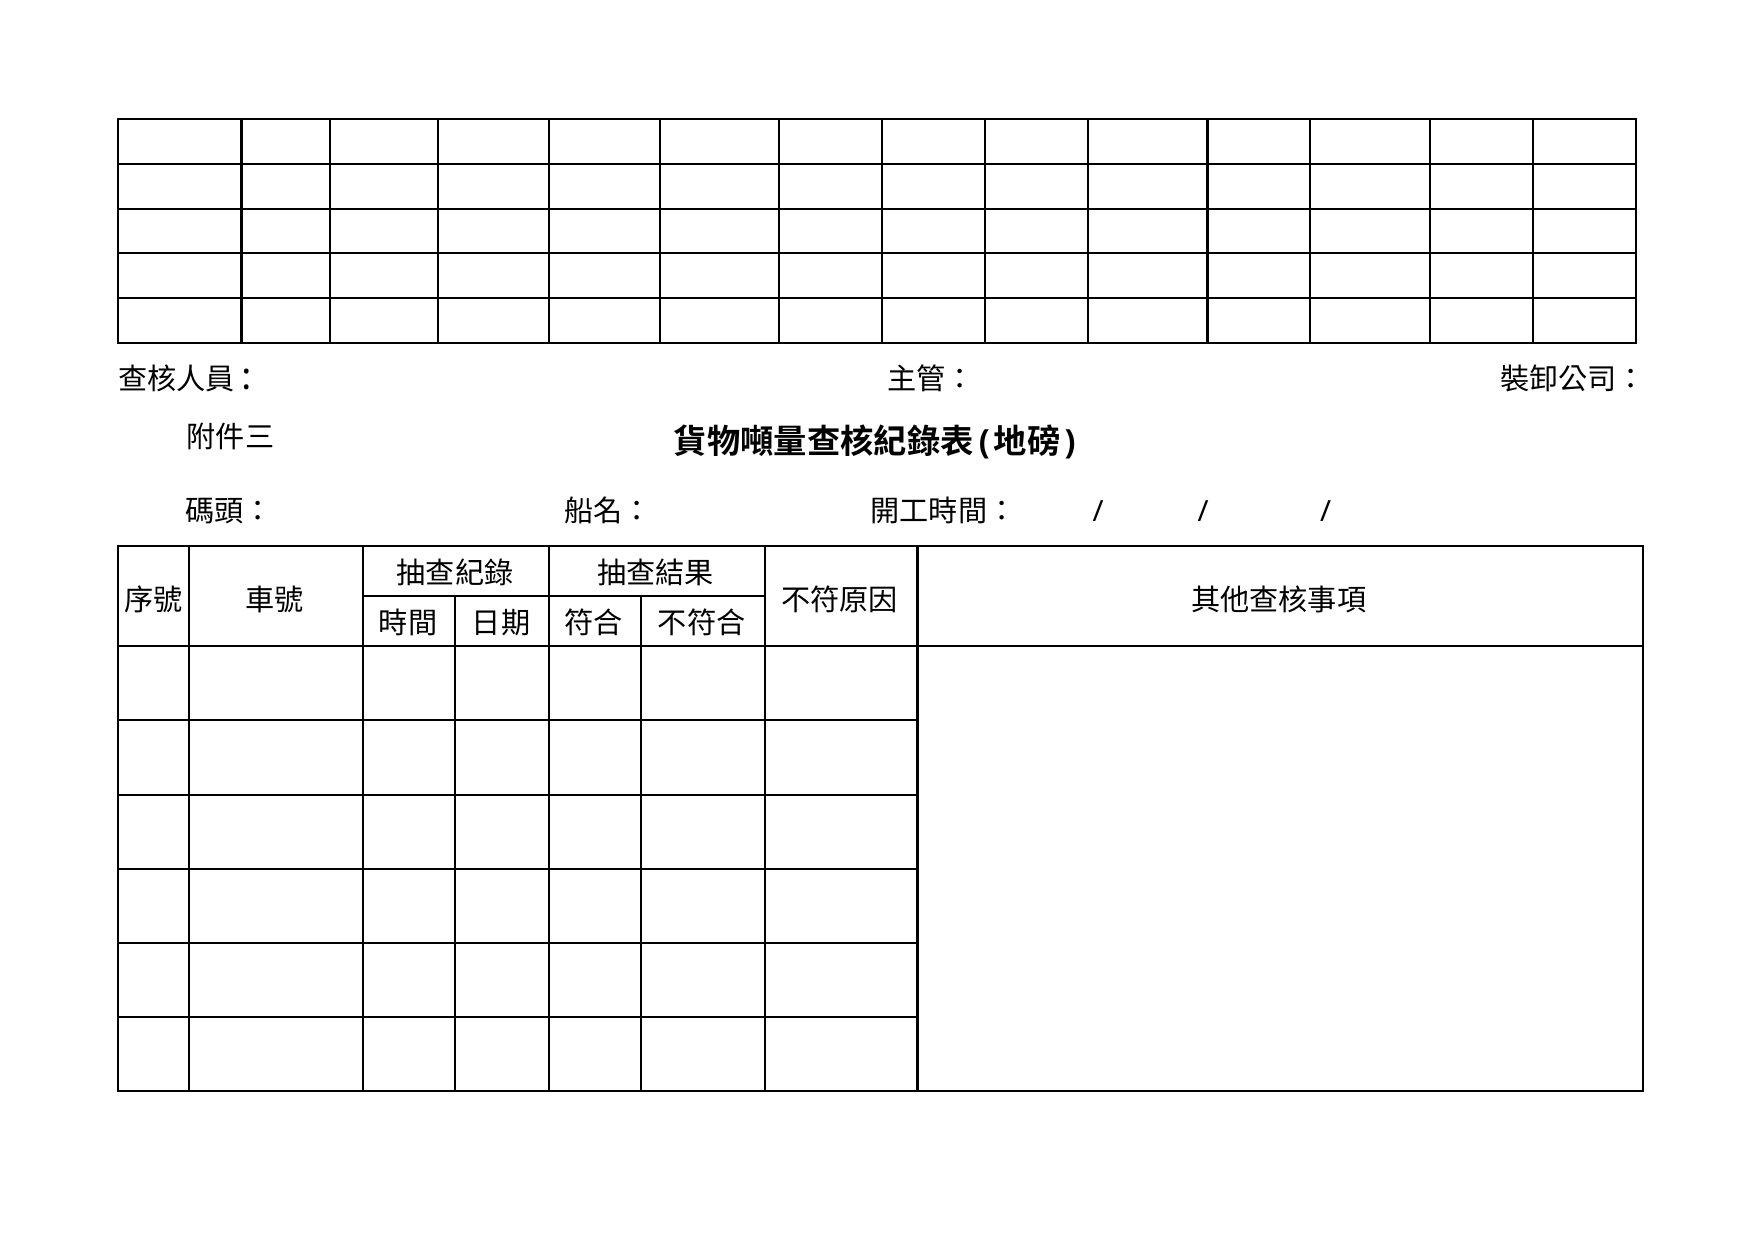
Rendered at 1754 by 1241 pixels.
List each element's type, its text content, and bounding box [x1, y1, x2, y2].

table_cell [1209, 120, 1309, 163]
table_cell [243, 299, 329, 342]
table_cell [119, 647, 188, 719]
table_cell [1311, 254, 1429, 297]
table_cell [119, 120, 240, 163]
table_cell [1209, 299, 1309, 342]
table_cell [456, 1018, 548, 1090]
table_cell [1311, 165, 1429, 207]
text 查核人員: 主管： 裝卸公司： [118, 349, 1636, 400]
table_cell [550, 870, 640, 942]
table_cell [1311, 120, 1429, 163]
table_cell [549, 344, 659, 349]
table_cell [780, 299, 881, 342]
table_cell [642, 870, 764, 942]
table_cell [1208, 344, 1310, 349]
table_cell [550, 210, 659, 252]
table_header 其他查核事項 [919, 547, 1642, 645]
table_cell [883, 120, 984, 163]
table_cell [243, 254, 329, 297]
table_cell [439, 165, 548, 207]
table_header 序號 [119, 547, 188, 645]
table_cell [190, 1018, 362, 1090]
table_cell [438, 344, 549, 349]
table_cell [642, 944, 764, 1016]
table_cell [331, 210, 437, 252]
table_cell [550, 796, 640, 868]
table_cell [119, 870, 188, 942]
table_cell [1534, 120, 1635, 163]
table_cell [766, 944, 916, 1016]
table_cell [642, 647, 764, 719]
table_cell [1431, 299, 1532, 342]
table_cell [1209, 254, 1309, 297]
table_cell [1431, 120, 1532, 163]
table_cell [550, 721, 640, 793]
table_cell [1534, 254, 1635, 297]
table_cell [119, 944, 188, 1016]
table_cell [780, 120, 881, 163]
table_cell [1089, 299, 1206, 342]
table_cell [550, 120, 659, 163]
table_cell [883, 165, 984, 207]
table_cell [660, 344, 779, 349]
table_cell [119, 165, 240, 207]
table_cell [190, 721, 362, 793]
table_cell [550, 944, 640, 1016]
table_cell [1534, 210, 1635, 252]
table_cell [766, 870, 916, 942]
table_cell [550, 647, 640, 719]
table_cell [1088, 344, 1207, 349]
table_cell [1533, 344, 1636, 349]
table_cell [331, 299, 437, 342]
table_header 不符原因 [766, 547, 916, 645]
table_cell 不符合 [642, 597, 764, 645]
table_cell [766, 1018, 916, 1090]
table_cell [439, 299, 548, 342]
table_cell [439, 254, 548, 297]
table_cell [1209, 165, 1309, 207]
table_cell [456, 721, 548, 793]
table_cell [243, 120, 329, 163]
table_cell [883, 210, 984, 252]
table_header 抽查紀錄 [364, 547, 548, 595]
table_cell [243, 210, 329, 252]
table_cell 日期 [456, 597, 548, 645]
table_cell [1089, 165, 1206, 207]
table_cell [780, 210, 881, 252]
table_header [118, 545, 1754, 1122]
table_cell [331, 120, 437, 163]
table_cell 時間 [364, 597, 454, 645]
table_cell [883, 254, 984, 297]
table_cell [1089, 254, 1206, 297]
table_cell [1431, 254, 1532, 297]
table_header 抽查結果 [550, 547, 764, 595]
table_cell [331, 165, 437, 207]
table_cell [364, 870, 454, 942]
table_cell [1534, 165, 1635, 207]
table_cell [661, 165, 778, 207]
table_cell [456, 870, 548, 942]
table_cell [456, 796, 548, 868]
table_cell [1089, 120, 1206, 163]
table_cell [550, 254, 659, 297]
text 碼頭： 船名： 開工時間： / / / [118, 488, 1636, 530]
table_cell [766, 721, 916, 793]
table_cell [1431, 165, 1532, 207]
table_cell [1430, 344, 1533, 349]
table_cell [986, 120, 1087, 163]
table_cell [883, 299, 984, 342]
table_cell [986, 165, 1087, 207]
table_cell [456, 647, 548, 719]
table_cell [119, 796, 188, 868]
table_cell [119, 1018, 188, 1090]
table_cell [661, 210, 778, 252]
table_cell [882, 344, 985, 349]
table_cell [439, 120, 548, 163]
table_cell [118, 344, 241, 349]
table_cell [1534, 299, 1635, 342]
table_cell [986, 299, 1087, 342]
text 貨物噸量查核紀錄表(地磅) [118, 415, 1636, 463]
table_cell [779, 344, 882, 349]
table_cell [642, 796, 764, 868]
table_cell [456, 944, 548, 1016]
table_cell [550, 1018, 640, 1090]
table_cell [364, 721, 454, 793]
table_cell [296, 344, 330, 349]
table_cell [1431, 210, 1532, 252]
table_cell [642, 721, 764, 793]
table_cell [642, 1018, 764, 1090]
table_cell [190, 647, 362, 719]
table_cell [1089, 210, 1206, 252]
table_cell [661, 120, 778, 163]
table_cell [986, 210, 1087, 252]
table_cell 符合 [550, 597, 640, 645]
table_cell [190, 870, 362, 942]
table_cell [661, 254, 778, 297]
table_cell [766, 647, 916, 719]
table_cell [780, 165, 881, 207]
table_cell [119, 721, 188, 793]
table_cell [119, 254, 240, 297]
table_cell [439, 210, 548, 252]
table_cell [550, 165, 659, 207]
table_cell [364, 944, 454, 1016]
table_cell [119, 210, 240, 252]
table_cell [550, 299, 659, 342]
table_cell [1311, 210, 1429, 252]
table_cell [190, 944, 362, 1016]
text 附件三 [186, 414, 334, 456]
table_header 車號 [190, 547, 362, 645]
table_cell [190, 796, 362, 868]
table_cell [241, 344, 296, 349]
table_cell [1310, 344, 1430, 349]
table_cell [780, 254, 881, 297]
table_cell [985, 344, 1088, 349]
table_cell [986, 254, 1087, 297]
table_cell [364, 1018, 454, 1090]
table_cell [1209, 210, 1309, 252]
table_cell [364, 796, 454, 868]
table_cell [1311, 299, 1429, 342]
table_cell [661, 299, 778, 342]
table_cell [119, 299, 240, 342]
table_cell [331, 254, 437, 297]
table_cell [919, 647, 1642, 1090]
table_cell [364, 647, 454, 719]
table_cell [243, 165, 329, 207]
table_cell [330, 344, 438, 349]
table_cell [766, 796, 916, 868]
